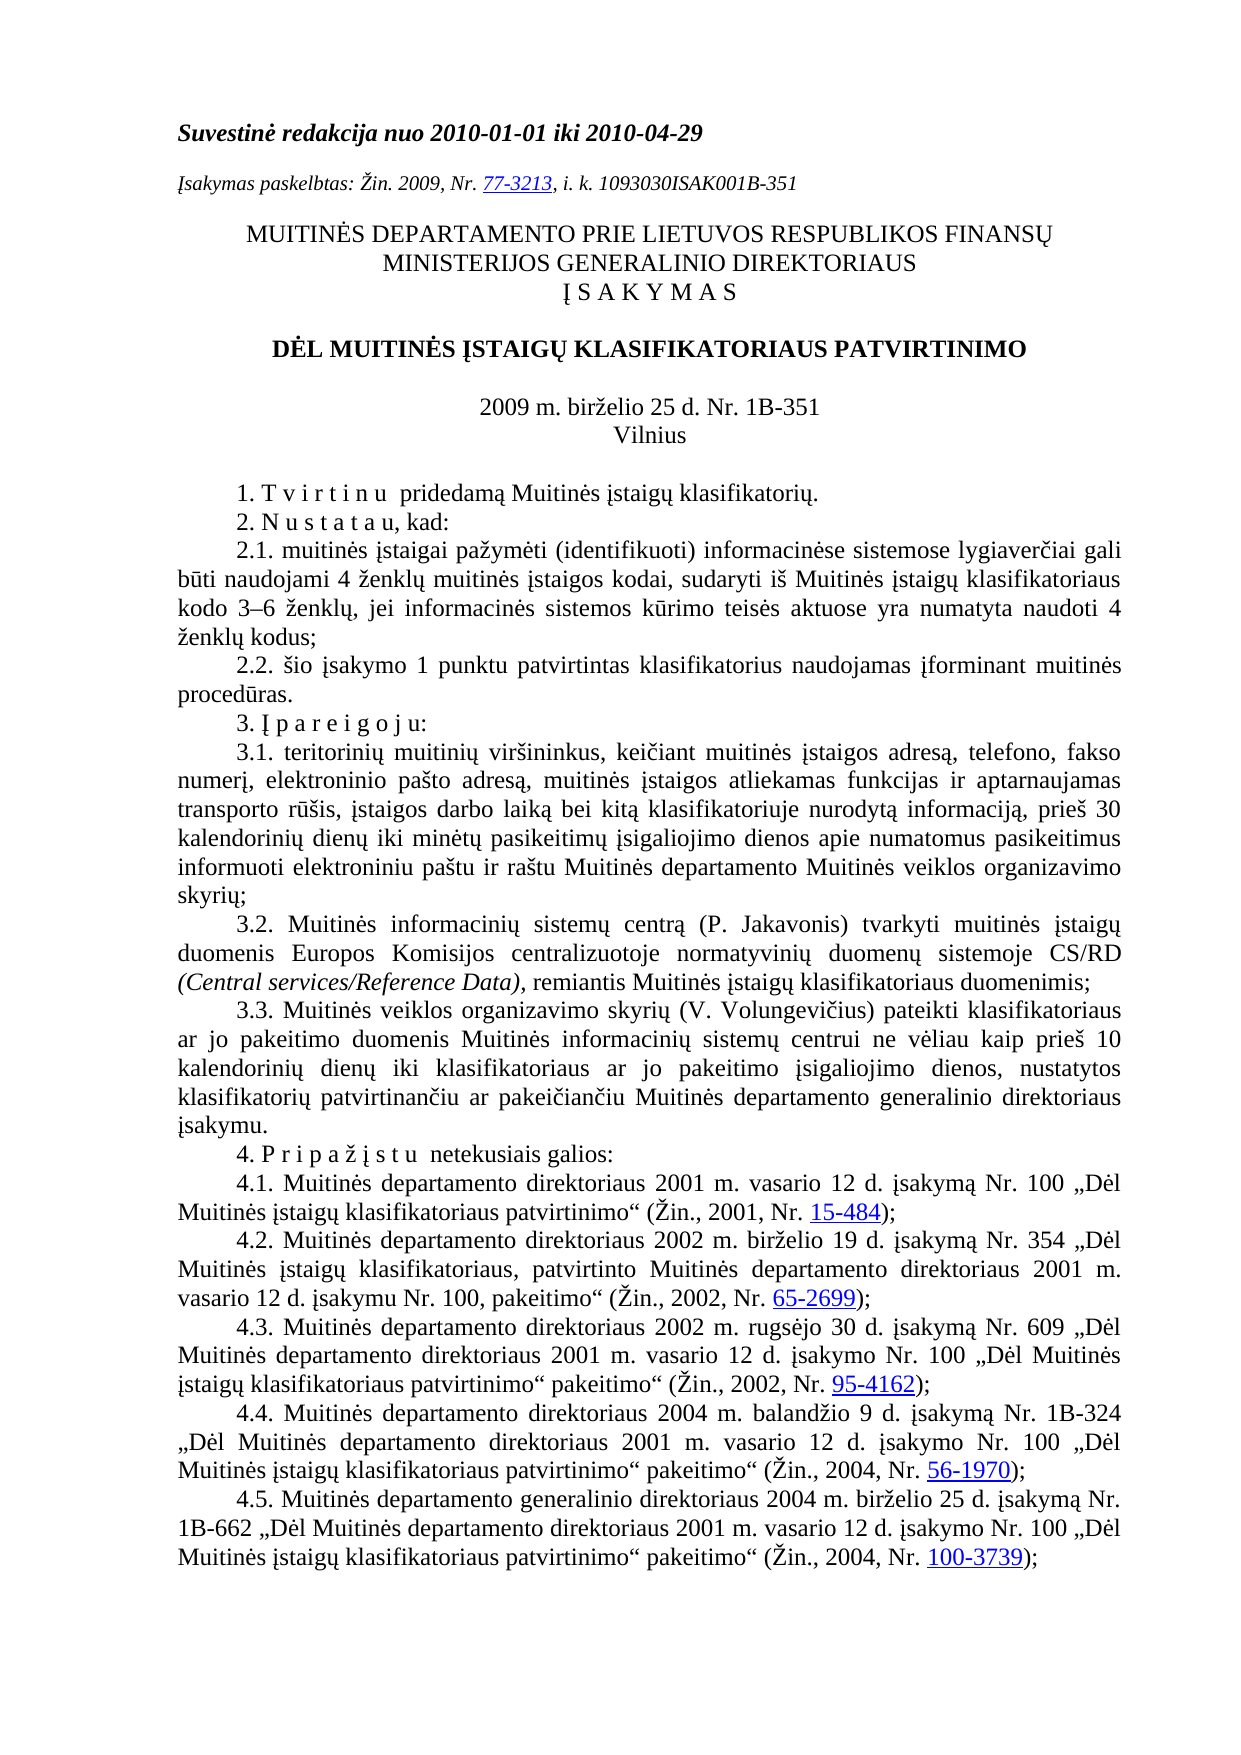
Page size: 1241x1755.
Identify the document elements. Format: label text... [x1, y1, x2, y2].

text 3. Įpareigoju: [177, 708, 1122, 737]
text 4.4. Muitinės departamento direktoriaus 2004 m. balandžio 9 d. įsakymą Nr. 1B-324 „Dėl Muitinės departamento direktoriaus 2001 m. vasario 12 d. įsakymo Nr. 100 „Dėl Muitinės įstaigų klasifikatoriaus patvirtinimo“ pakeitimo“ (Žin., 2004, Nr. 56-1970); [177, 1398, 1122, 1484]
text 4. Pripažįstu netekusiais galios: [177, 1139, 1122, 1168]
text Vilnius [177, 420, 1122, 449]
text 2.1. muitinės įstaigai pažymėti (identifikuoti) informacinėse sistemose lygiaverčiai gali būti naudojami 4 ženklų muitinės įstaigos kodai, sudaryti iš Muitinės įstaigų klasifikatoriaus kodo 3–6 ženklų, jei informacinės sistemos kūrimo teisės aktuose yra numatyta naudoti 4 ženklų kodus; [177, 535, 1122, 650]
text 2. Nustatau, kad: [177, 507, 1122, 535]
text 4.1. Muitinės departamento direktoriaus 2001 m. vasario 12 d. įsakymą Nr. 100 „Dėl Muitinės įstaigų klasifikatoriaus patvirtinimo“ (Žin., 2001, Nr. 15-484); [177, 1168, 1122, 1225]
text Suvestinė redakcija nuo 2010-01-01 iki 2010-04-29 [177, 118, 1122, 147]
text 3.2. Muitinės informacinių sistemų centrą (P. Jakavonis) tvarkyti muitinės įstaigų duomenis Europos Komisijos centralizuotoje normatyvinių duomenų sistemoje CS/RD (Central services/Reference Data), remiantis Muitinės įstaigų klasifikatoriaus duomenimis; [177, 909, 1122, 995]
text DĖL MUITINĖS ĮSTAIGŲ KLASIFIKATORIAUS PATVIRTINIMO [177, 334, 1122, 363]
text 1. Tvirtinu pridedamą Muitinės įstaigų klasifikatorių. [177, 478, 1122, 507]
text MUITINĖS DEPARTAMENTO PRIE LIETUVOS RESPUBLIKOS FINANSŲ MINISTERIJOS GENERALINIO DIREKTORIAUS [177, 219, 1122, 277]
text ĮSAKYMAS [177, 277, 1122, 305]
text 4.2. Muitinės departamento direktoriaus 2002 m. birželio 19 d. įsakymą Nr. 354 „Dėl Muitinės įstaigų klasifikatoriaus, patvirtinto Muitinės departamento direktoriaus 2001 m. vasario 12 d. įsakymu Nr. 100, pakeitimo“ (Žin., 2002, Nr. 65-2699); [177, 1225, 1122, 1312]
text Įsakymas paskelbtas: Žin. 2009, Nr. 77-3213, i. k. 1093030ISAK001B-351 [177, 171, 1122, 195]
text 4.3. Muitinės departamento direktoriaus 2002 m. rugsėjo 30 d. įsakymą Nr. 609 „Dėl Muitinės departamento direktoriaus 2001 m. vasario 12 d. įsakymo Nr. 100 „Dėl Muitinės įstaigų klasifikatoriaus patvirtinimo“ pakeitimo“ (Žin., 2002, Nr. 95-4162); [177, 1312, 1122, 1398]
text 3.1. teritorinių muitinių viršininkus, keičiant muitinės įstaigos adresą, telefono, fakso numerį, elektroninio pašto adresą, muitinės įstaigos atliekamas funkcijas ir aptarnaujamas transporto rūšis, įstaigos darbo laiką bei kitą klasifikatoriuje nurodytą informaciją, prieš 30 kalendorinių dienų iki minėtų pasikeitimų įsigaliojimo dienos apie numatomus pasikeitimus informuoti elektroniniu paštu ir raštu Muitinės departamento Muitinės veiklos organizavimo skyrių; [177, 737, 1122, 909]
text 4.5. Muitinės departamento generalinio direktoriaus 2004 m. birželio 25 d. įsakymą Nr. 1B-662 „Dėl Muitinės departamento direktoriaus 2001 m. vasario 12 d. įsakymo Nr. 100 „Dėl Muitinės įstaigų klasifikatoriaus patvirtinimo“ pakeitimo“ (Žin., 2004, Nr. 100-3739); [177, 1484, 1122, 1570]
text 3.3. Muitinės veiklos organizavimo skyrių (V. Volungevičius) pateikti klasifikatoriaus ar jo pakeitimo duomenis Muitinės informacinių sistemų centrui ne vėliau kaip prieš 10 kalendorinių dienų iki klasifikatoriaus ar jo pakeitimo įsigaliojimo dienos, nustatytos klasifikatorių patvirtinančiu ar pakeičiančiu Muitinės departamento generalinio direktoriaus įsakymu. [177, 995, 1122, 1139]
text 2.2. šio įsakymo 1 punktu patvirtintas klasifikatorius naudojamas įforminant muitinės procedūras. [177, 650, 1122, 708]
text 2009 m. birželio 25 d. Nr. 1B-351 [177, 392, 1122, 420]
